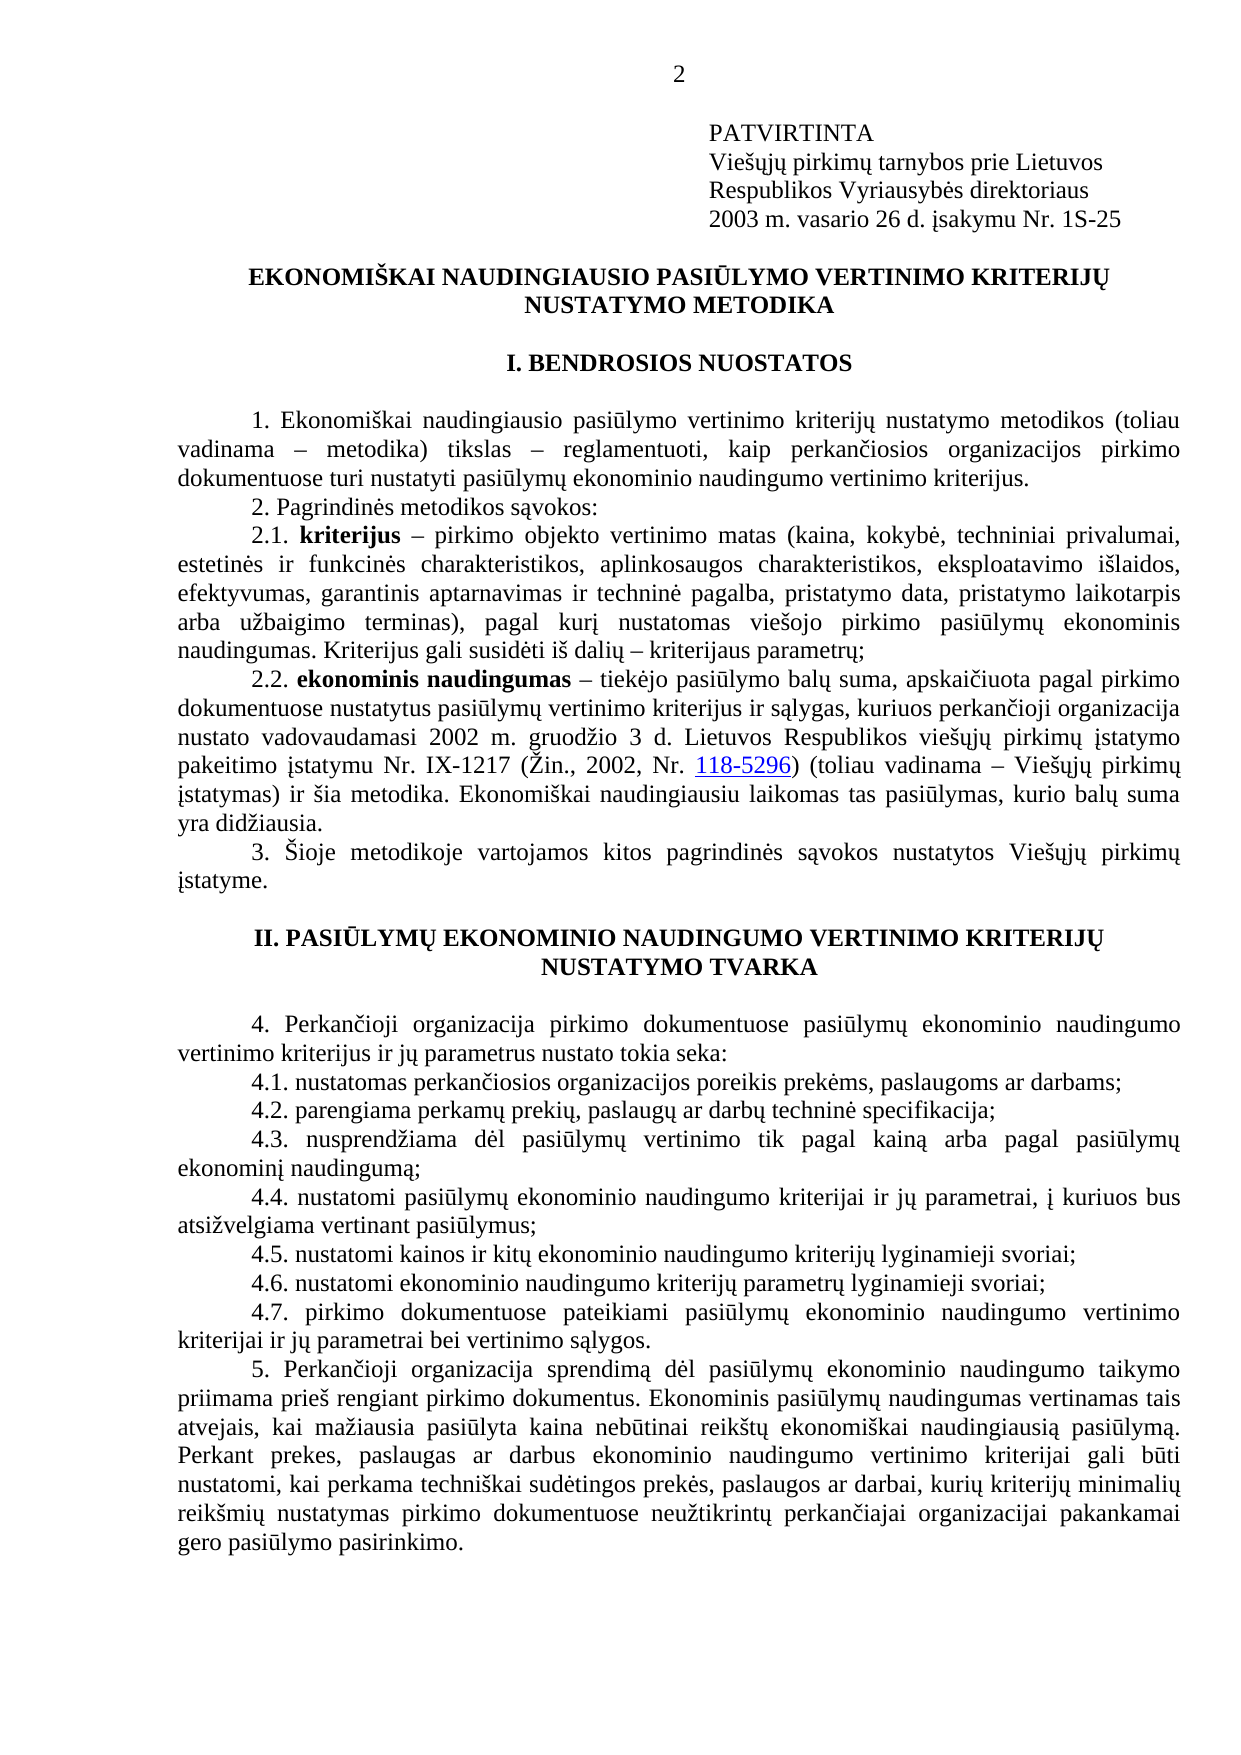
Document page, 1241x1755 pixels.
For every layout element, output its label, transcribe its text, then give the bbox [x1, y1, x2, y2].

text 4.7. pirkimo dokumentuose pateikiami pasiūlymų ekonominio naudingumo vertinimo kriterijai ir jų parametrai bei vertinimo sąlygos. [177, 1297, 1181, 1354]
text Patvirtinta [177, 118, 1181, 147]
text 4. Perkančioji organizacija pirkimo dokumentuose pasiūlymų ekonominio naudingumo vertinimo kriterijus ir jų parametrus nustato tokia seka: [177, 1009, 1181, 1067]
text 4.3. nusprendžiama dėl pasiūlymų vertinimo tik pagal kainą arba pagal pasiūlymų ekonominį naudingumą; [177, 1124, 1181, 1182]
text 4.1. nustatomas perkančiosios organizacijos poreikis prekėms, paslaugoms ar darbams; [177, 1067, 1181, 1096]
text 4.6. nustatomi ekonominio naudingumo kriterijų parametrų lyginamieji svoriai; [177, 1268, 1181, 1297]
text 2003 m. vasario 26 d. įsakymu Nr. 1S-25 [177, 204, 1181, 233]
text 2.2. ekonominis naudingumas – tiekėjo pasiūlymo balų suma, apskaičiuota pagal pirkimo dokumentuose nustatytus pasiūlymų vertinimo kriterijus ir sąlygas, kuriuos perkančioji organizacija nustato vadovaudamasi 2002 m. gruodžio 3 d. Lietuvos Respublikos viešųjų pirkimų įstatymo pakeitimo įstatymu Nr. IX-1217 (Žin., 2002, Nr. 118-5296) (toliau vadinama – Viešųjų pirkimų įstatymas) ir šia metodika. Ekonomiškai naudingiausiu laikomas tas pasiūlymas, kurio balų suma yra didžiausia. [177, 664, 1181, 837]
text EKONOMIŠKAI NAUDINGIAUSIO PASIŪLYMO VERTINIMO KRITERIJŲ NUSTATYMO METODIKA [177, 262, 1181, 319]
text 2.1. kriterijus – pirkimo objekto vertinimo matas (kaina, kokybė, techniniai privalumai, estetinės ir funkcinės charakteristikos, aplinkosaugos charakteristikos, eksploatavimo išlaidos, efektyvumas, garantinis aptarnavimas ir techninė pagalba, pristatymo data, pristatymo laikotarpis arba užbaigimo terminas), pagal kurį nustatomas viešojo pirkimo pasiūlymų ekonominis naudingumas. Kriterijus gali susidėti iš dalių – kriterijaus parametrų; [177, 521, 1181, 664]
text I. BENDROSIOS NUOSTATOS [177, 348, 1181, 377]
text Respublikos Vyriausybės direktoriaus [177, 176, 1181, 204]
text 4.5. nustatomi kainos ir kitų ekonominio naudingumo kriterijų lyginamieji svoriai; [177, 1239, 1181, 1268]
text Viešųjų pirkimų tarnybos prie Lietuvos [177, 147, 1181, 176]
text 2. Pagrindinės metodikos sąvokos: [177, 492, 1181, 521]
text 3. Šioje metodikoje vartojamos kitos pagrindinės sąvokos nustatytos Viešųjų pirkimų įstatyme. [177, 837, 1181, 894]
text II. PASIŪLYMŲ EKONOMINIO NAUDINGUMO VERTINIMO KRITERIJŲ NUSTATYMO TVARKA [177, 923, 1181, 981]
text 4.2. parengiama perkamų prekių, paslaugų ar darbų techninė specifikacija; [177, 1096, 1181, 1124]
text 1. Ekonomiškai naudingiausio pasiūlymo vertinimo kriterijų nustatymo metodikos (toliau vadinama – metodika) tikslas – reglamentuoti, kaip perkančiosios organizacijos pirkimo dokumentuose turi nustatyti pasiūlymų ekonominio naudingumo vertinimo kriterijus. [177, 406, 1181, 492]
text 5. Perkančioji organizacija sprendimą dėl pasiūlymų ekonominio naudingumo taikymo priimama prieš rengiant pirkimo dokumentus. Ekonominis pasiūlymų naudingumas vertinamas tais atvejais, kai mažiausia pasiūlyta kaina nebūtinai reikštų ekonomiškai naudingiausią pasiūlymą. Perkant prekes, paslaugas ar darbus ekonominio naudingumo vertinimo kriterijai gali būti nustatomi, kai perkama techniškai sudėtingos prekės, paslaugos ar darbai, kurių kriterijų minimalių reikšmių nustatymas pirkimo dokumentuose neužtikrintų perkančiajai organizacijai pakankamai gero pasiūlymo pasirinkimo. [177, 1354, 1181, 1556]
text 4.4. nustatomi pasiūlymų ekonominio naudingumo kriterijai ir jų parametrai, į kuriuos bus atsižvelgiama vertinant pasiūlymus; [177, 1182, 1181, 1239]
